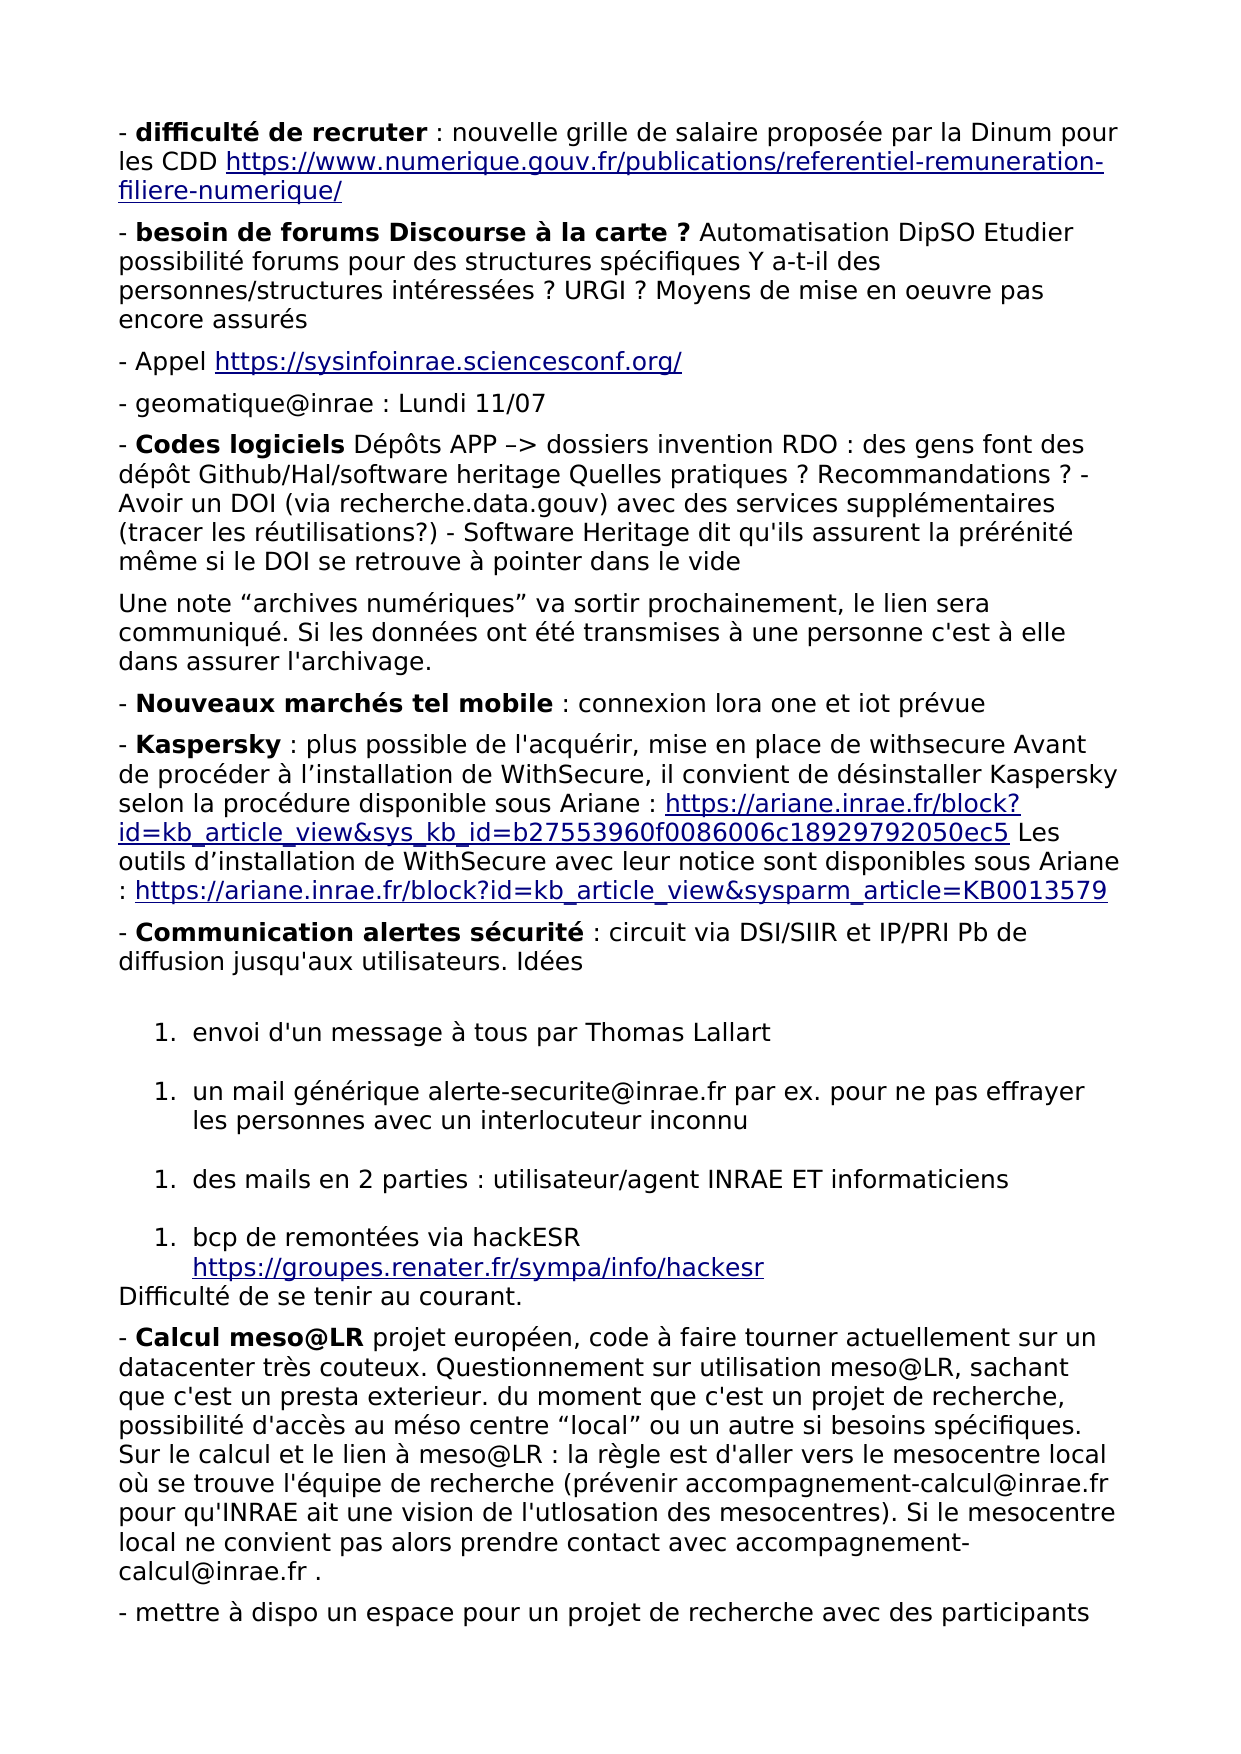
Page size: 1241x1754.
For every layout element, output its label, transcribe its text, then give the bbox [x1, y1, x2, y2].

list un mail générique alerte-securite@inrae.fr par ex. pour ne pas effrayer les personnes avec un interlocuteur inconnu [177, 1077, 1122, 1135]
text - besoin de forums Discourse à la carte ? Automatisation DipSO Etudier possibilité forums pour des structures spécifiques Y a-t-il des personnes/structures intéressées ? URGI ? Moyens de mise en oeuvre pas encore assurés [118, 218, 1122, 335]
text - Kaspersky : plus possible de l'acquérir, mise en place de withsecure Avant de procéder à l’installation de WithSecure, il convient de désinstaller Kaspersky selon la procédure disponible sous Ariane : https://ariane.inrae.fr/block?id=kb_article_view&sys_kb_id=b27553960f0086006c18929792050ec5 Les outils d’installation de WithSecure avec leur notice sont disponibles sous Ariane : https://ariane.inrae.fr/block?id=kb_article_view&sysparm_article=KB0013579 [118, 731, 1122, 906]
text - Nouveaux marchés tel mobile : connexion lora one et iot prévue [118, 689, 1122, 718]
list envoi d'un message à tous par Thomas Lallart [177, 1018, 1122, 1048]
text - Codes logiciels Dépôts APP –> dossiers invention RDO : des gens font des dépôt Github/Hal/software heritage Quelles pratiques ? Recommandations ? - Avoir un DOI (via recherche.data.gouv) avec des services supplémentaires (tracer les réutilisations?) - Software Heritage dit qu'ils assurent la prérénité même si le DOI se retrouve à pointer dans le vide [118, 431, 1122, 576]
text Difficulté de se tenir au courant. [118, 1282, 1122, 1311]
list bcp de remontées via hackESR https://groupes.renater.fr/sympa/info/hackesr [177, 1223, 1122, 1282]
list des mails en 2 parties : utilisateur/agent INRAE ET informaticiens [177, 1165, 1122, 1194]
text - difficulté de recruter : nouvelle grille de salaire proposée par la Dinum pour les CDD https://www.numerique.gouv.fr/publications/referentiel-remuneration-filiere-numerique/ [118, 118, 1122, 206]
text Une note “archives numériques” va sortir prochainement, le lien sera communiqué. Si les données ont été transmises à une personne c'est à elle dans assurer l'archivage. [118, 589, 1122, 676]
text - Appel https://sysinfoinrae.sciencesconf.org/ [118, 347, 1122, 376]
text - geomatique@inrae : Lundi 11/07 [118, 389, 1122, 418]
text - Communication alertes sécurité : circuit via DSI/SIIR et IP/PRI Pb de diffusion jusqu'aux utilisateurs. Idées [118, 918, 1122, 976]
text - Calcul meso@LR projet européen, code à faire tourner actuellement sur un datacenter très couteux. Questionnement sur utilisation meso@LR, sachant que c'est un presta exterieur. du moment que c'est un projet de recherche, possibilité d'accès au méso centre “local” ou un autre si besoins spécifiques. Sur le calcul et le lien à meso@LR : la règle est d'aller vers le mesocentre local où se trouve l'équipe de recherche (prévenir accompagnement-calcul@inrae.fr pour qu'INRAE ait une vision de l'utlosation des mesocentres). Si le mesocentre local ne convient pas alors prendre contact avec accompagnement-calcul@inrae.fr . [118, 1323, 1122, 1586]
text - mettre à dispo un espace pour un projet de recherche avec des participants [118, 1598, 1122, 1628]
